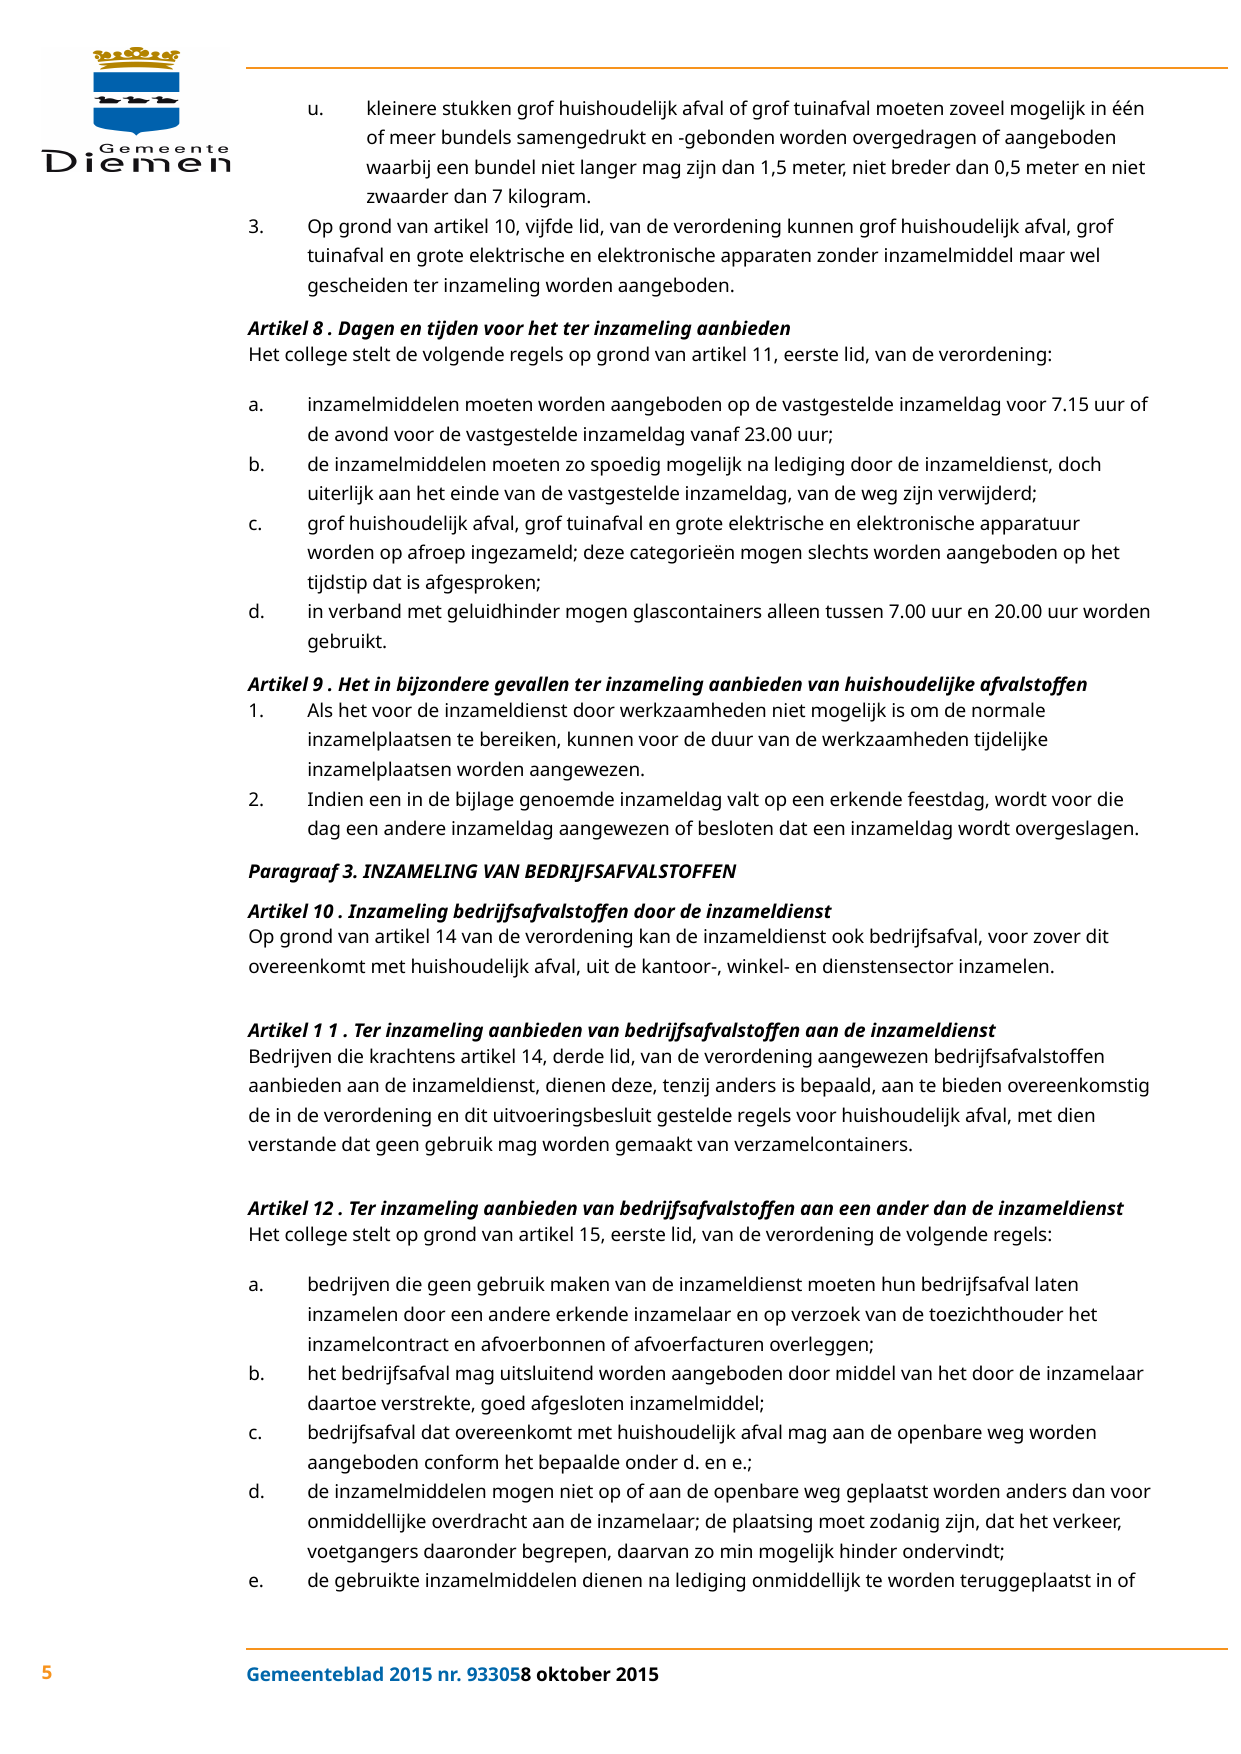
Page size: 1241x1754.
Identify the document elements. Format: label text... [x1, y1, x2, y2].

text Artikel 9 . Het in bijzondere gevallen ter inzameling aanbieden van huishoudelijke afvalstoffen [248, 671, 1152, 697]
list de gebruikte inzamelmiddelen dienen na lediging onmiddellijk te worden teruggeplaatst in of [248, 1567, 1152, 1593]
text Het college stelt de volgende regels op grond van artikel 11, eerste lid, van de verordening: [248, 341, 1152, 367]
text Het college stelt op grond van artikel 15, eerste lid, van de verordening de volgende regels: [248, 1221, 1152, 1247]
list inzamelmiddelen moeten worden aangeboden op de vastgestelde inzameldag voor 7.15 uur of de avond voor de vastgestelde inzameldag vanaf 23.00 uur; [248, 392, 1152, 447]
text Artikel 1 1 . Ter inzameling aanbieden van bedrijfsafvalstoffen aan de inzameldienst [248, 1017, 1152, 1043]
list de inzamelmiddelen mogen niet op of aan de openbare weg geplaatst worden anders dan voor onmiddellijke overdracht aan de inzamelaar; de plaatsing moet zodanig zijn, dat het verkeer, voetgangers daaronder begrepen, daarvan zo min mogelijk hinder ondervindt; [248, 1479, 1152, 1564]
list Op grond van artikel 10, vijfde lid, van de verordening kunnen grof huishoudelijk afval, grof tuinafval en grote elektrische en elektronische apparaten zonder inzamelmiddel maar wel gescheiden ter inzameling worden aangeboden. [248, 213, 1152, 298]
text Paragraaf 3. INZAMELING VAN BEDRIJFSAFVALSTOFFEN [248, 858, 1152, 884]
picture [41, 47, 231, 172]
text Bedrijven die krachtens artikel 14, derde lid, van de verordening aangewezen bedrijfsafvalstoffen aanbieden aan de inzameldienst, dienen deze, tenzij anders is bepaald, aan te bieden overeenkomstig de in de verordening en dit uitvoeringsbesluit gestelde regels voor huishoudelijk afval, met dien verstande dat geen gebruik mag worden gemaakt van verzamelcontainers. [248, 1043, 1152, 1157]
list Indien een in de bijlage genoemde inzameldag valt op een erkende feestdag, wordt voor die dag een andere inzameldag aangewezen of besloten dat een inzameldag wordt overgeslagen. [248, 786, 1152, 841]
list bedrijfsafval dat overeenkomt met huishoudelijk afval mag aan de openbare weg worden aangeboden conform het bepaalde onder d. en e.; [248, 1419, 1152, 1475]
text Artikel 8 . Dagen en tijden voor het ter inzameling aanbieden [248, 315, 1152, 341]
list de inzamelmiddelen moeten zo spoedig mogelijk na lediging door de inzameldienst, doch uiterlijk aan het einde van de vastgestelde inzameldag, van de weg zijn verwijderd; [248, 451, 1152, 506]
list in verband met geluidhinder mogen glascontainers alleen tussen 7.00 uur en 20.00 uur worden gebruikt. [248, 599, 1152, 654]
text Artikel 10 . Inzameling bedrijfsafvalstoffen door de inzameldienst [248, 898, 1152, 923]
list het bedrijfsafval mag uitsluitend worden aangeboden door middel van het door de inzamelaar daartoe verstrekte, goed afgesloten inzamelmiddel; [248, 1360, 1152, 1416]
list Als het voor de inzameldienst door werkzaamheden niet mogelijk is om de normale inzamelplaatsen te bereiken, kunnen voor de duur van de werkzaamheden tijdelijke inzamelplaatsen worden aangewezen. [248, 697, 1152, 782]
text Artikel 12 . Ter inzameling aanbieden van bedrijfsafvalstoffen aan een ander dan de inzameldienst [248, 1196, 1152, 1221]
list bedrijven die geen gebruik maken van de inzameldienst moeten hun bedrijfsafval laten inzamelen door een andere erkende inzamelaar en op verzoek van de toezichthouder het inzamelcontract en afvoerbonnen of afvoerfacturen overleggen; [248, 1272, 1152, 1357]
list grof huishoudelijk afval, grof tuinafval en grote elektrische en elektronische apparatuur worden op afroep ingezameld; deze categorieën mogen slechts worden aangeboden op het tijdstip dat is afgesproken; [248, 510, 1152, 595]
text Op grond van artikel 14 van de verordening kan de inzameldienst ook bedrijfsafval, voor zover dit overeenkomt met huishoudelijk afval, uit de kantoor-, winkel- en dienstensector inzamelen. [248, 923, 1152, 979]
list kleinere stukken grof huishoudelijk afval of grof tuinafval moeten zoveel mogelijk in één of meer bundels samengedrukt en -gebonden worden overgedragen of aangeboden waarbij een bundel niet langer mag zijn dan 1,5 meter, niet breder dan 0,5 meter en niet zwaarder dan 7 kilogram. [307, 95, 1152, 209]
